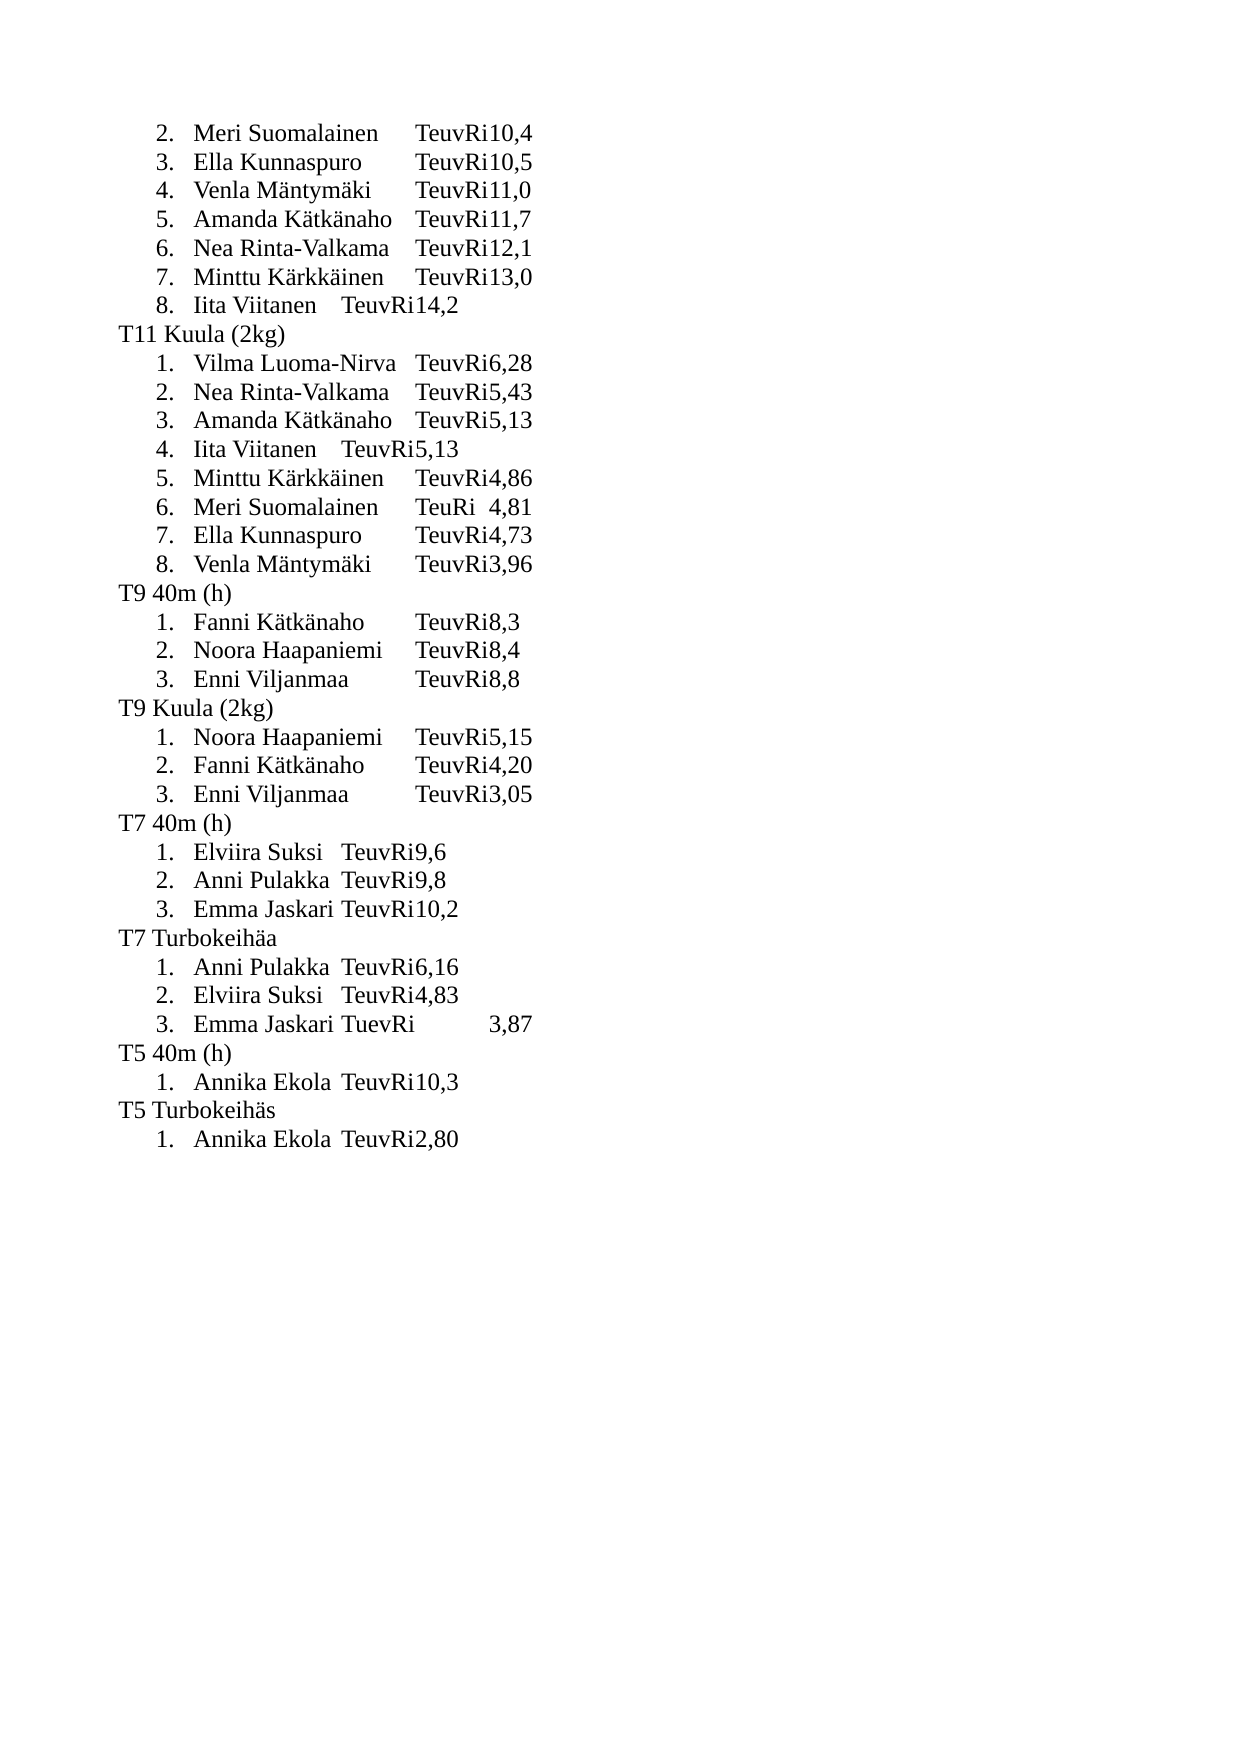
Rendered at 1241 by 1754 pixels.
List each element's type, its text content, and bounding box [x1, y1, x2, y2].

list Meri Suomalainen TeuRi 4,81 [156, 492, 1122, 521]
list Emma Jaskari TuevRi 3,87 [156, 1009, 1122, 1038]
text T7 Turbokeihäa [118, 923, 1122, 952]
list Amanda Kätkänaho TeuvRi 5,13 [156, 406, 1122, 434]
list Minttu Kärkkäinen TeuvRi 4,86 [156, 463, 1122, 492]
list Elviira Suksi TeuvRi 9,6 [156, 837, 1122, 866]
list Minttu Kärkkäinen TeuvRi 13,0 [156, 262, 1122, 291]
list Nea Rinta-Valkama TeuvRi 12,1 [156, 233, 1122, 262]
list Venla Mäntymäki TeuvRi 11,0 [156, 176, 1122, 204]
list Anni Pulakka TeuvRi 6,16 [156, 952, 1122, 981]
text T11 Kuula (2kg) [118, 319, 1122, 348]
list Enni Viljanmaa TeuvRi 8,8 [156, 664, 1122, 693]
list Fanni Kätkänaho TeuvRi 8,3 [156, 607, 1122, 636]
list Ella Kunnaspuro TeuvRi 4,73 [156, 521, 1122, 549]
text T5 40m (h) [118, 1038, 1122, 1067]
list Vilma Luoma-Nirva TeuvRi 6,28 [156, 348, 1122, 377]
list Nea Rinta-Valkama TeuvRi 5,43 [156, 377, 1122, 406]
list Noora Haapaniemi TeuvRi 5,15 [156, 722, 1122, 751]
list Annika Ekola TeuvRi 2,80 [156, 1124, 1122, 1153]
list Amanda Kätkänaho TeuvRi 11,7 [156, 204, 1122, 233]
list Iita Viitanen TeuvRi 14,2 [156, 291, 1122, 319]
text T7 40m (h) [118, 808, 1122, 837]
list Meri Suomalainen TeuvRi 10,4 [156, 118, 1122, 147]
list Iita Viitanen TeuvRi 5,13 [156, 434, 1122, 463]
text T9 Kuula (2kg) [118, 693, 1122, 722]
list Noora Haapaniemi TeuvRi 8,4 [156, 636, 1122, 664]
list Venla Mäntymäki TeuvRi 3,96 [156, 549, 1122, 578]
list Anni Pulakka TeuvRi 9,8 [156, 866, 1122, 894]
text T5 Turbokeihäs [118, 1096, 1122, 1124]
list Ella Kunnaspuro TeuvRi 10,5 [156, 147, 1122, 176]
list Enni Viljanmaa TeuvRi 3,05 [156, 779, 1122, 808]
list Annika Ekola TeuvRi 10,3 [156, 1067, 1122, 1096]
list Elviira Suksi TeuvRi 4,83 [156, 981, 1122, 1009]
list Emma Jaskari TeuvRi 10,2 [156, 894, 1122, 923]
list Fanni Kätkänaho TeuvRi 4,20 [156, 751, 1122, 779]
text T9 40m (h) [118, 578, 1122, 607]
